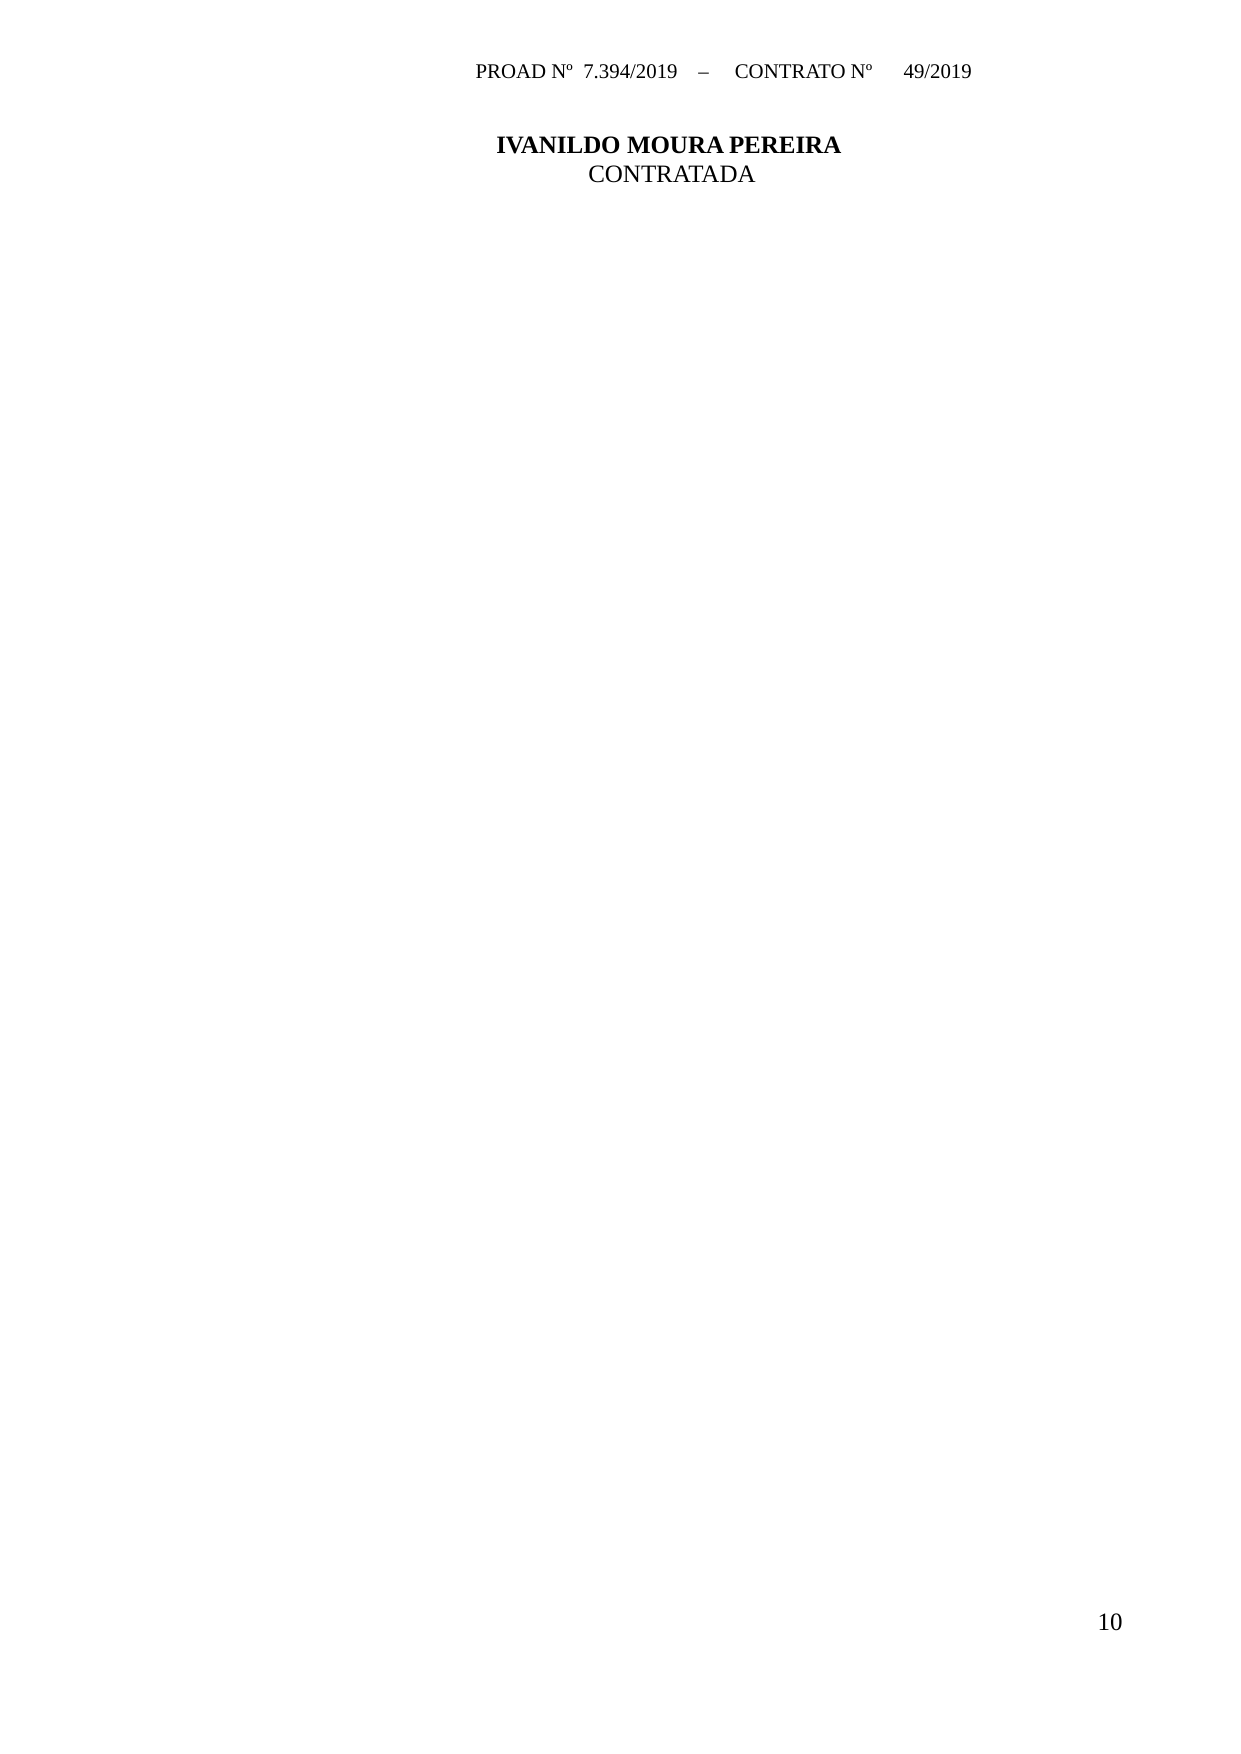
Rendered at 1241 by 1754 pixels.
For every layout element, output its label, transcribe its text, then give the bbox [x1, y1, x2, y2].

text IVANILDO MOURA PEREIRA CONTRATADA [222, 130, 1122, 188]
